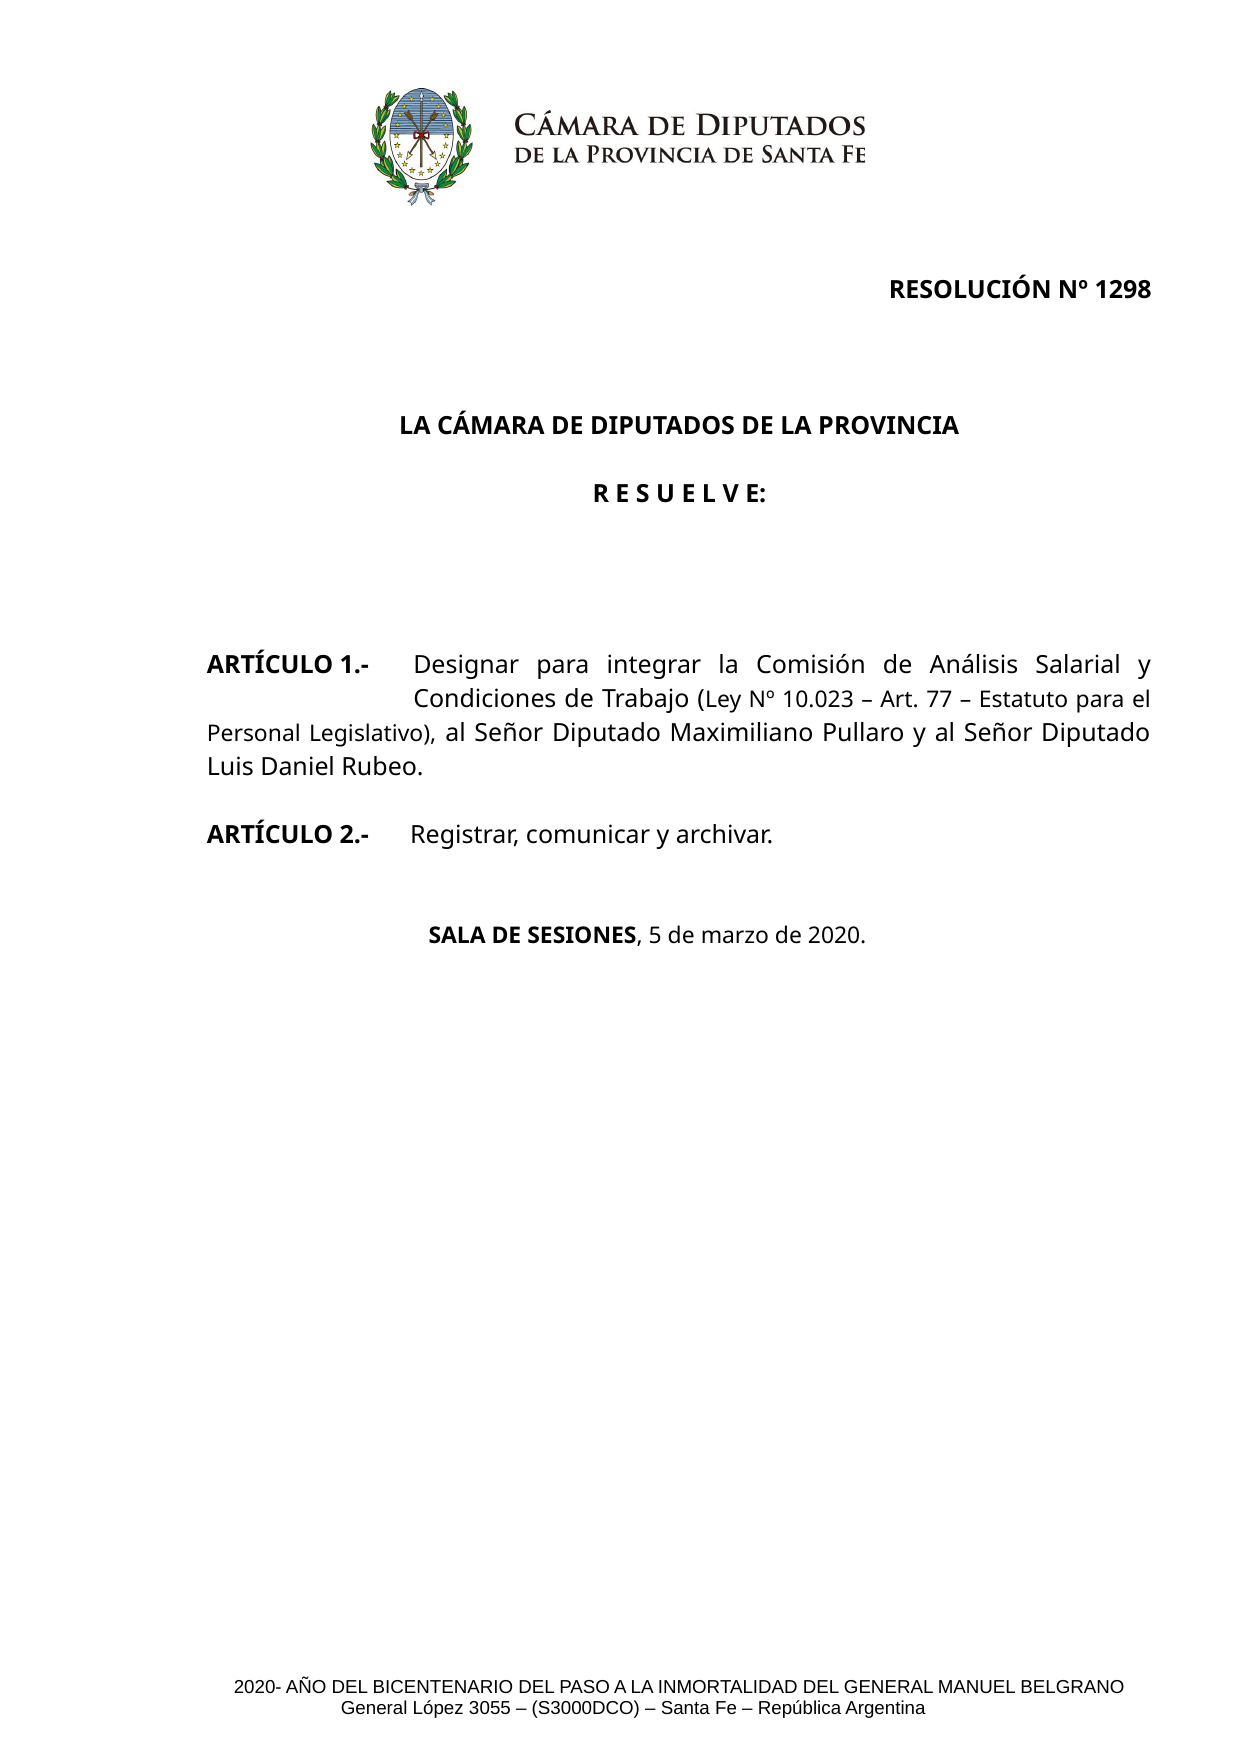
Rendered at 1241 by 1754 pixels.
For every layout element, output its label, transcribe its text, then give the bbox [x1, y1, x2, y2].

table_header ARTÍCULO 2.- [207, 817, 410, 867]
text RESOLUCIÓN Nº 1298 [207, 272, 1152, 306]
text Designar para integrar la Comisión de Análisis Salarial y Condiciones de Trabajo (Ley Nº 10.023 – Art. 77 – Estatuto para el Personal Legislativo), al Señor Diputado Maximiliano Pullaro y al Señor Diputado Luis Daniel Rubeo. [207, 646, 1152, 783]
text Registrar, comunicar y archivar. [410, 817, 1152, 851]
text SALA DE SESIONES, 5 de marzo de 2020. [207, 919, 1152, 950]
table_header ARTÍCULO 1.- [207, 646, 413, 697]
text R E S U E L V E: [207, 476, 1152, 510]
text LA CÁMARA DE DIPUTADOS DE LA PROVINCIA [207, 408, 1152, 442]
picture [370, 88, 866, 210]
